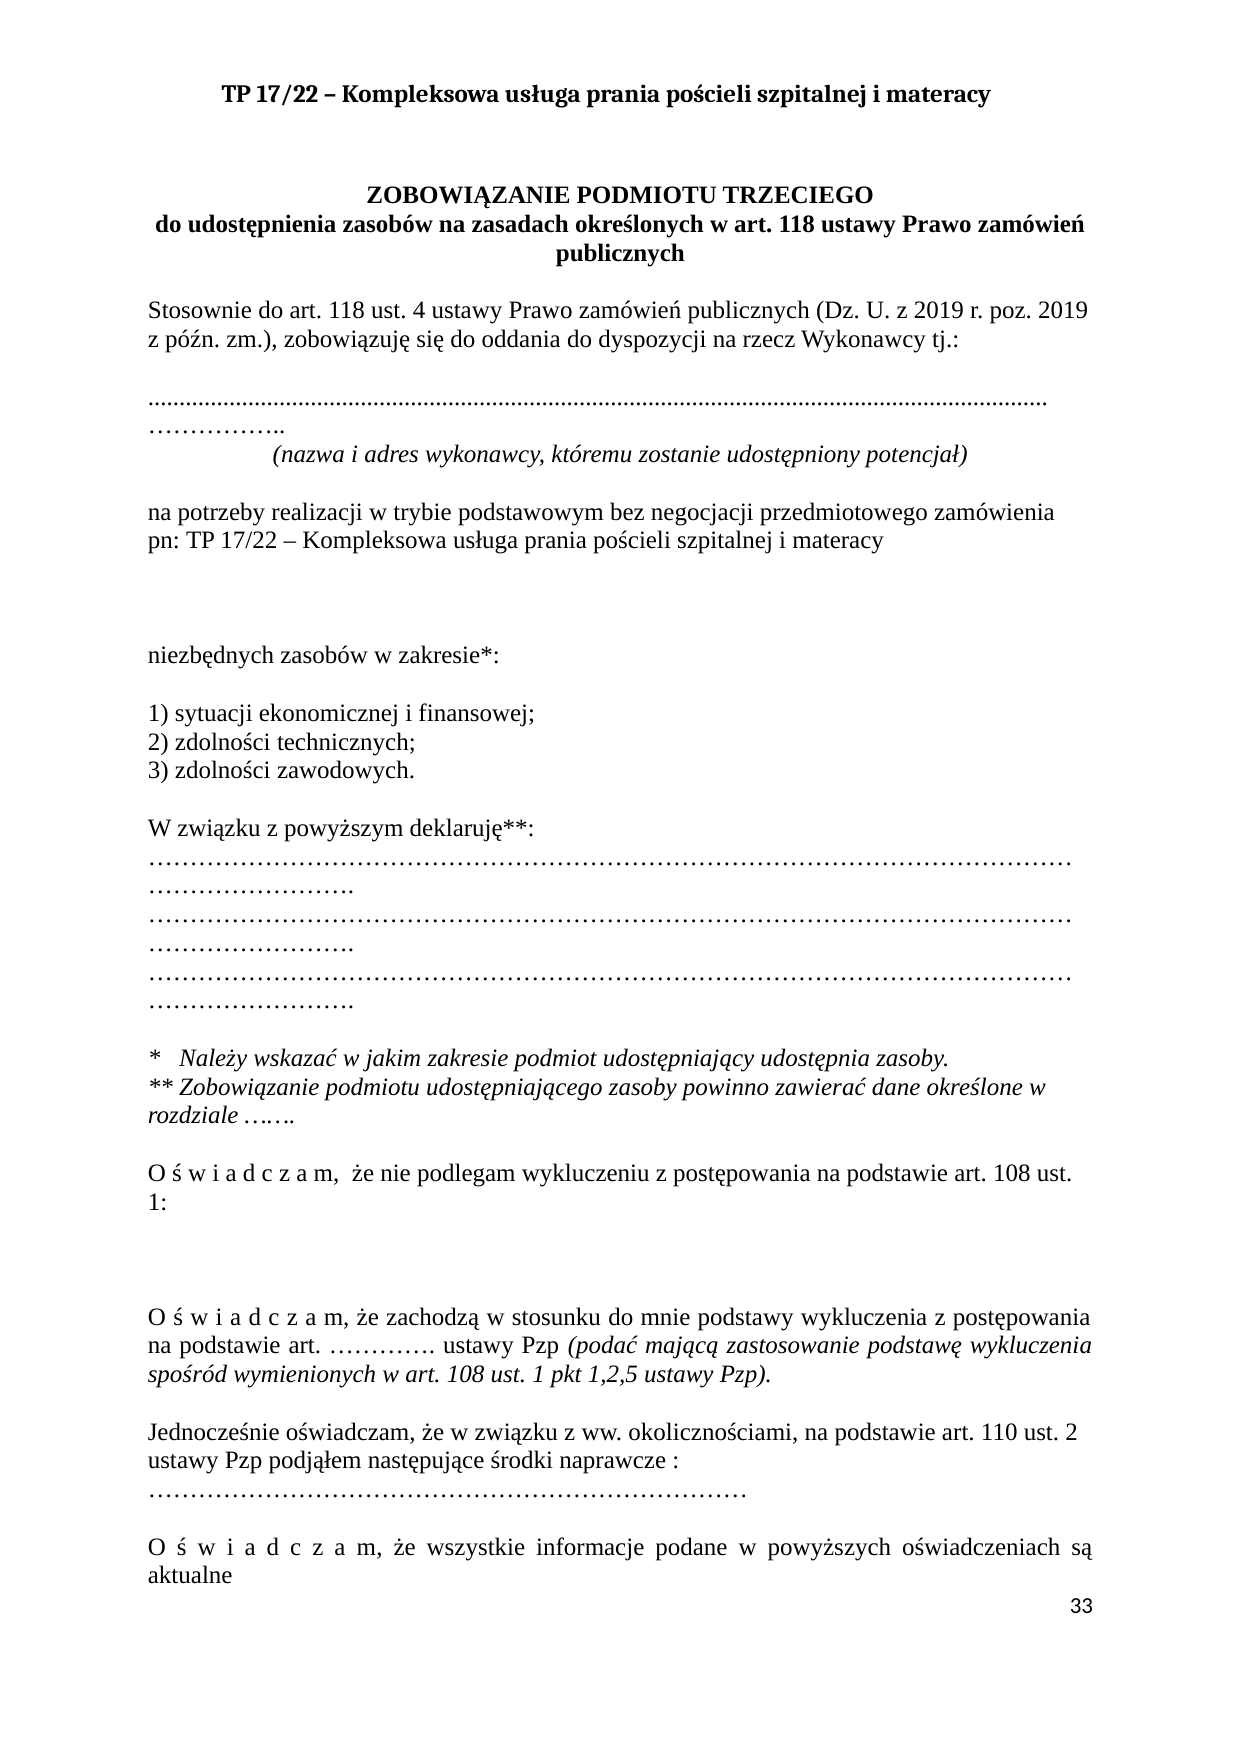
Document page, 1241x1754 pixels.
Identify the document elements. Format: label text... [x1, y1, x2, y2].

text Jednocześnie oświadczam, że w związku z ww. okolicznościami, na podstawie art. 110 ust. 2 ustawy Pzp podjąłem następujące środki naprawcze : ……………………………………………………………… [148, 1417, 1093, 1503]
text ** Zobowiązanie podmiotu udostępniającego zasoby powinno zawierać dane określone w rozdziale ……. [148, 1072, 1093, 1129]
text * Należy wskazać w jakim zakresie podmiot udostępniający udostępnia zasoby. [148, 1043, 1093, 1072]
text ................................................................................................................................................…………….. [148, 382, 1093, 439]
text Stosownie do art. 118 ust. 4 ustawy Prawo zamówień publicznych (Dz. U. z 2019 r. poz. 2019 z późn. zm.), zobowiązuję się do oddania do dyspozycji na rzecz Wykonawcy tj.: [148, 295, 1093, 353]
text 1) sytuacji ekonomicznej i finansowej; [148, 698, 1093, 727]
text 3) zdolności zawodowych. [148, 755, 1093, 784]
text niezbędnych zasobów w zakresie*: [148, 640, 1093, 669]
text do udostępnienia zasobów na zasadach określonych w art. 118 ustawy Prawo zamówień publicznych [148, 209, 1093, 267]
text O ś w i a d c z a m, że nie podlegam wykluczeniu z postępowania na podstawie art. 108 ust. 1: [148, 1158, 1093, 1215]
text ZOBOWIĄZANIE PODMIOTU TRZECIEGO [148, 180, 1093, 209]
text na potrzeby realizacji w trybie podstawowym bez negocjacji przedmiotowego zamówienia pn: TP 17/22 – Kompleksowa usługa prania pościeli szpitalnej i materacy [148, 497, 1093, 554]
text (nazwa i adres wykonawcy, któremu zostanie udostępniony potencjał) [148, 439, 1093, 468]
text 2) zdolności technicznych; [148, 727, 1093, 755]
table_header [148, 583, 1152, 612]
text W związku z powyższym deklaruję**: [148, 813, 1093, 842]
text O ś w i a d c z a m, że wszystkie informacje podane w powyższych oświadczeniach są aktualne [148, 1532, 1093, 1589]
text ………………………………………………………………………………………………………………………. [148, 957, 1093, 1014]
text O ś w i a d c z a m, że zachodzą w stosunku do mnie podstawy wykluczenia z postępowania na podstawie art. …………. ustawy Pzp (podać mającą zastosowanie podstawę wykluczenia spośród wymienionych w art. 108 ust. 1 pkt 1,2,5 ustawy Pzp). [148, 1302, 1093, 1388]
text ……………………………………………………………………………………………………………………….………………………………………………………………………………………………………………………. [148, 842, 1093, 957]
